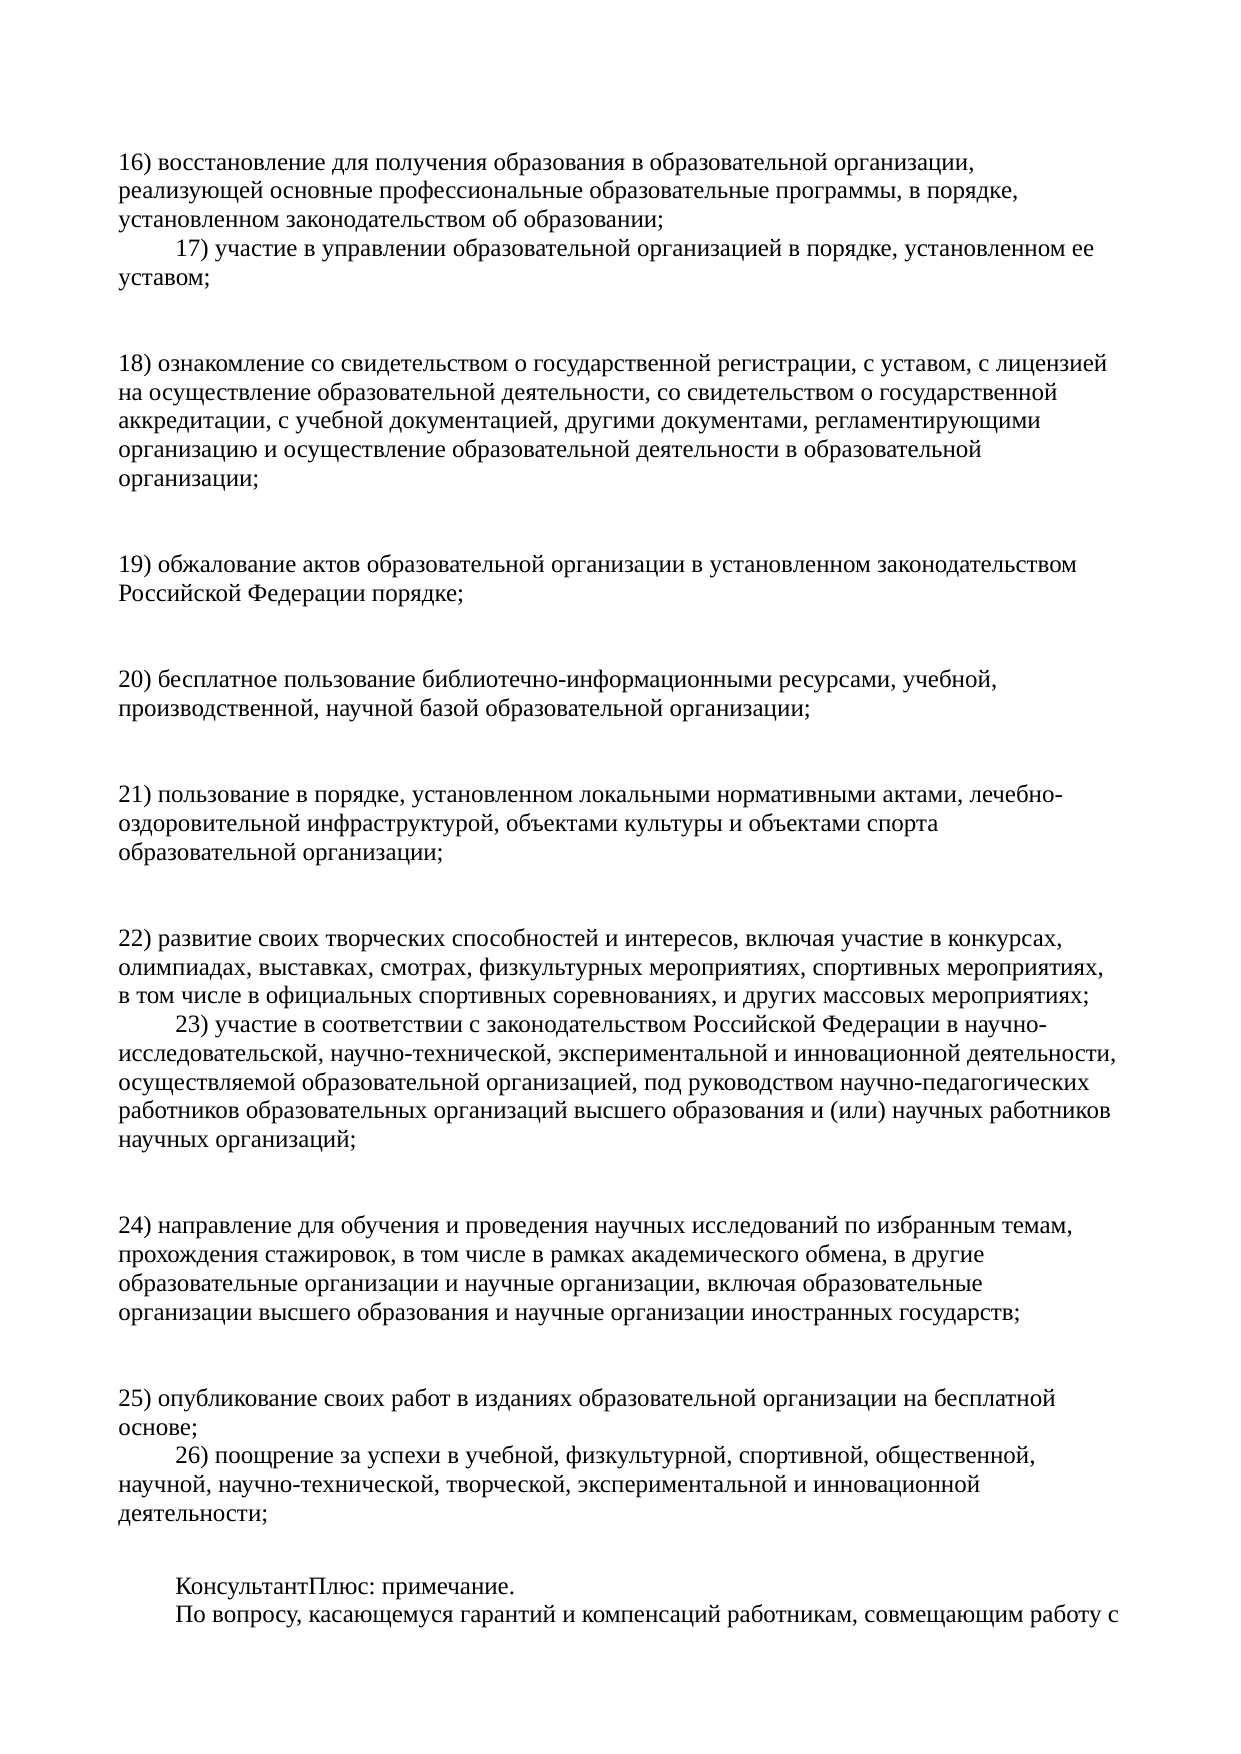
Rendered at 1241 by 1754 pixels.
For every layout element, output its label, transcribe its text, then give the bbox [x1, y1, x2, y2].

text 22) развитие своих творческих способностей и интересов, включая участие в конкурсах, олимпиадах, выставках, смотрах, физкультурных мероприятиях, спортивных мероприятиях, в том числе в официальных спортивных соревнованиях, и других массовых мероприятиях; [118, 923, 1122, 1009]
text 19) обжалование актов образовательной организации в установленном законодательством Российской Федерации порядке; [118, 549, 1122, 607]
text 21) пользование в порядке, установленном локальными нормативными актами, лечебно-оздоровительной инфраструктурой, объектами культуры и объектами спорта образовательной организации; [118, 779, 1122, 866]
text 16) восстановление для получения образования в образовательной организации, реализующей основные профессиональные образовательные программы, в порядке, установленном законодательством об образовании; [118, 147, 1122, 233]
text 24) направление для обучения и проведения научных исследований по избранным темам, прохождения стажировок, в том числе в рамках академического обмена, в другие образовательные организации и научные организации, включая образовательные организации высшего образования и научные организации иностранных государств; [118, 1211, 1122, 1326]
text 17) участие в управлении образовательной организацией в порядке, установленном ее уставом; [118, 233, 1122, 291]
text 23) участие в соответствии с законодательством Российской Федерации в научно-исследовательской, научно-технической, экспериментальной и инновационной деятельности, осуществляемой образовательной организацией, под руководством научно-педагогических работников образовательных организаций высшего образования и (или) научных работников научных организаций; [118, 1009, 1122, 1153]
text КонсультантПлюс: примечание. [118, 1571, 1122, 1599]
text 26) поощрение за успехи в учебной, физкультурной, спортивной, общественной, научной, научно-технической, творческой, экспериментальной и инновационной деятельности; [118, 1441, 1122, 1527]
text По вопросу, касающемуся гарантий и компенсаций работникам, совмещающим работу с [118, 1599, 1122, 1628]
text 18) ознакомление со свидетельством о государственной регистрации, с уставом, с лицензией на осуществление образовательной деятельности, со свидетельством о государственной аккредитации, с учебной документацией, другими документами, регламентирующими организацию и осуществление образовательной деятельности в образовательной организации; [118, 348, 1122, 492]
text 25) опубликование своих работ в изданиях образовательной организации на бесплатной основе; [118, 1383, 1122, 1441]
text 20) бесплатное пользование библиотечно-информационными ресурсами, учебной, производственной, научной базой образовательной организации; [118, 664, 1122, 722]
